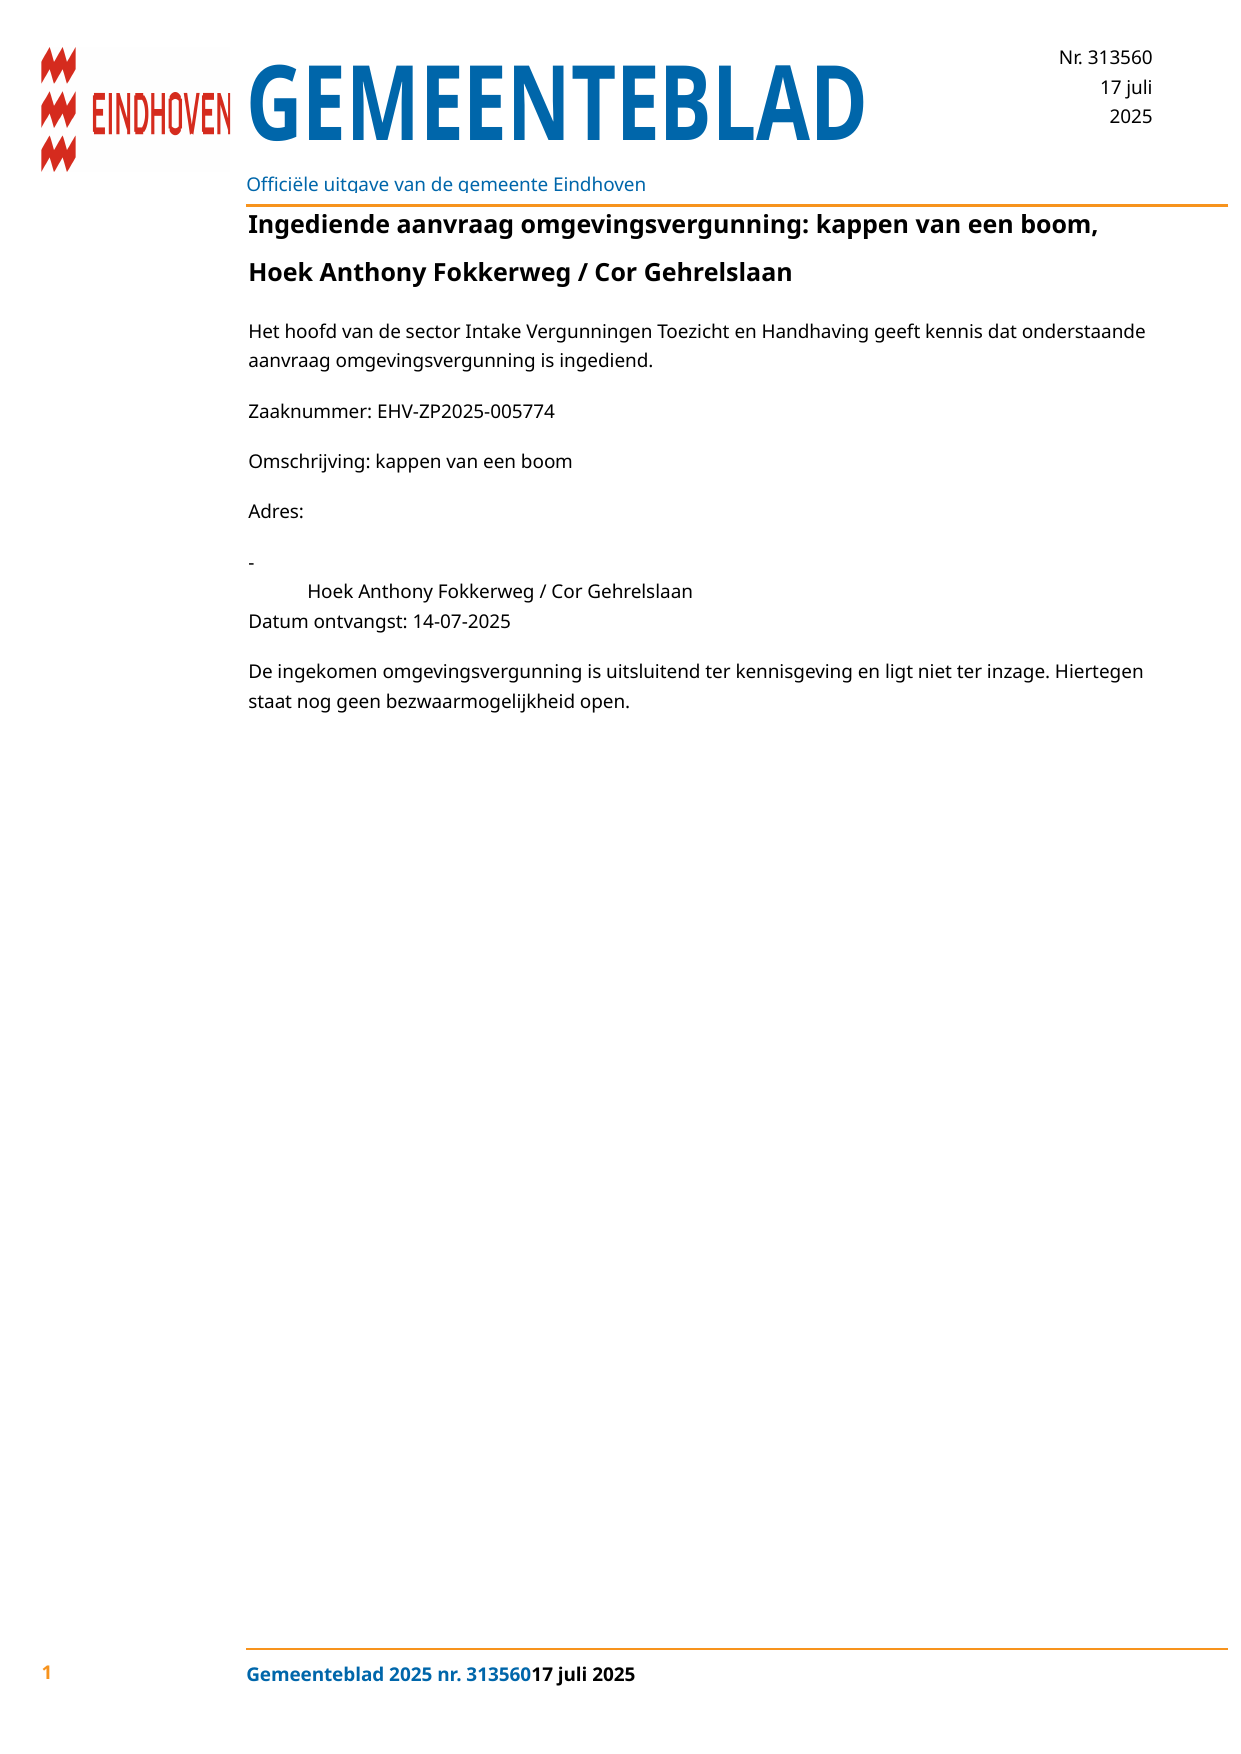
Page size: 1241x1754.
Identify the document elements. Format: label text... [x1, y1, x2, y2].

text Het hoofd van de sector Intake Vergunningen Toezicht en Handhaving geeft kennis dat onderstaande aanvraag omgevingsvergunning is ingediend. [248, 318, 1152, 373]
list Hoek Anthony Fokkerweg / Cor Gehrelslaan [248, 579, 1152, 604]
picture [41, 47, 231, 172]
text Adres: [248, 499, 1152, 524]
text Ingediende aanvraag omgevingsvergunning: kappen van een boom, Hoek Anthony Fokkerweg / Cor Gehrelslaan [248, 207, 1152, 288]
text De ingekomen omgevingsvergunning is uitsluitend ter kennisgeving en ligt niet ter inzage. Hiertegen staat nog geen bezwaarmogelijkheid open. [248, 659, 1152, 714]
text Zaaknummer: EHV-ZP2025-005774 [248, 398, 1152, 424]
text Datum ontvangst: 14-07-2025 [248, 608, 1152, 634]
text Omschrijving: kappen van een boom [248, 448, 1152, 474]
